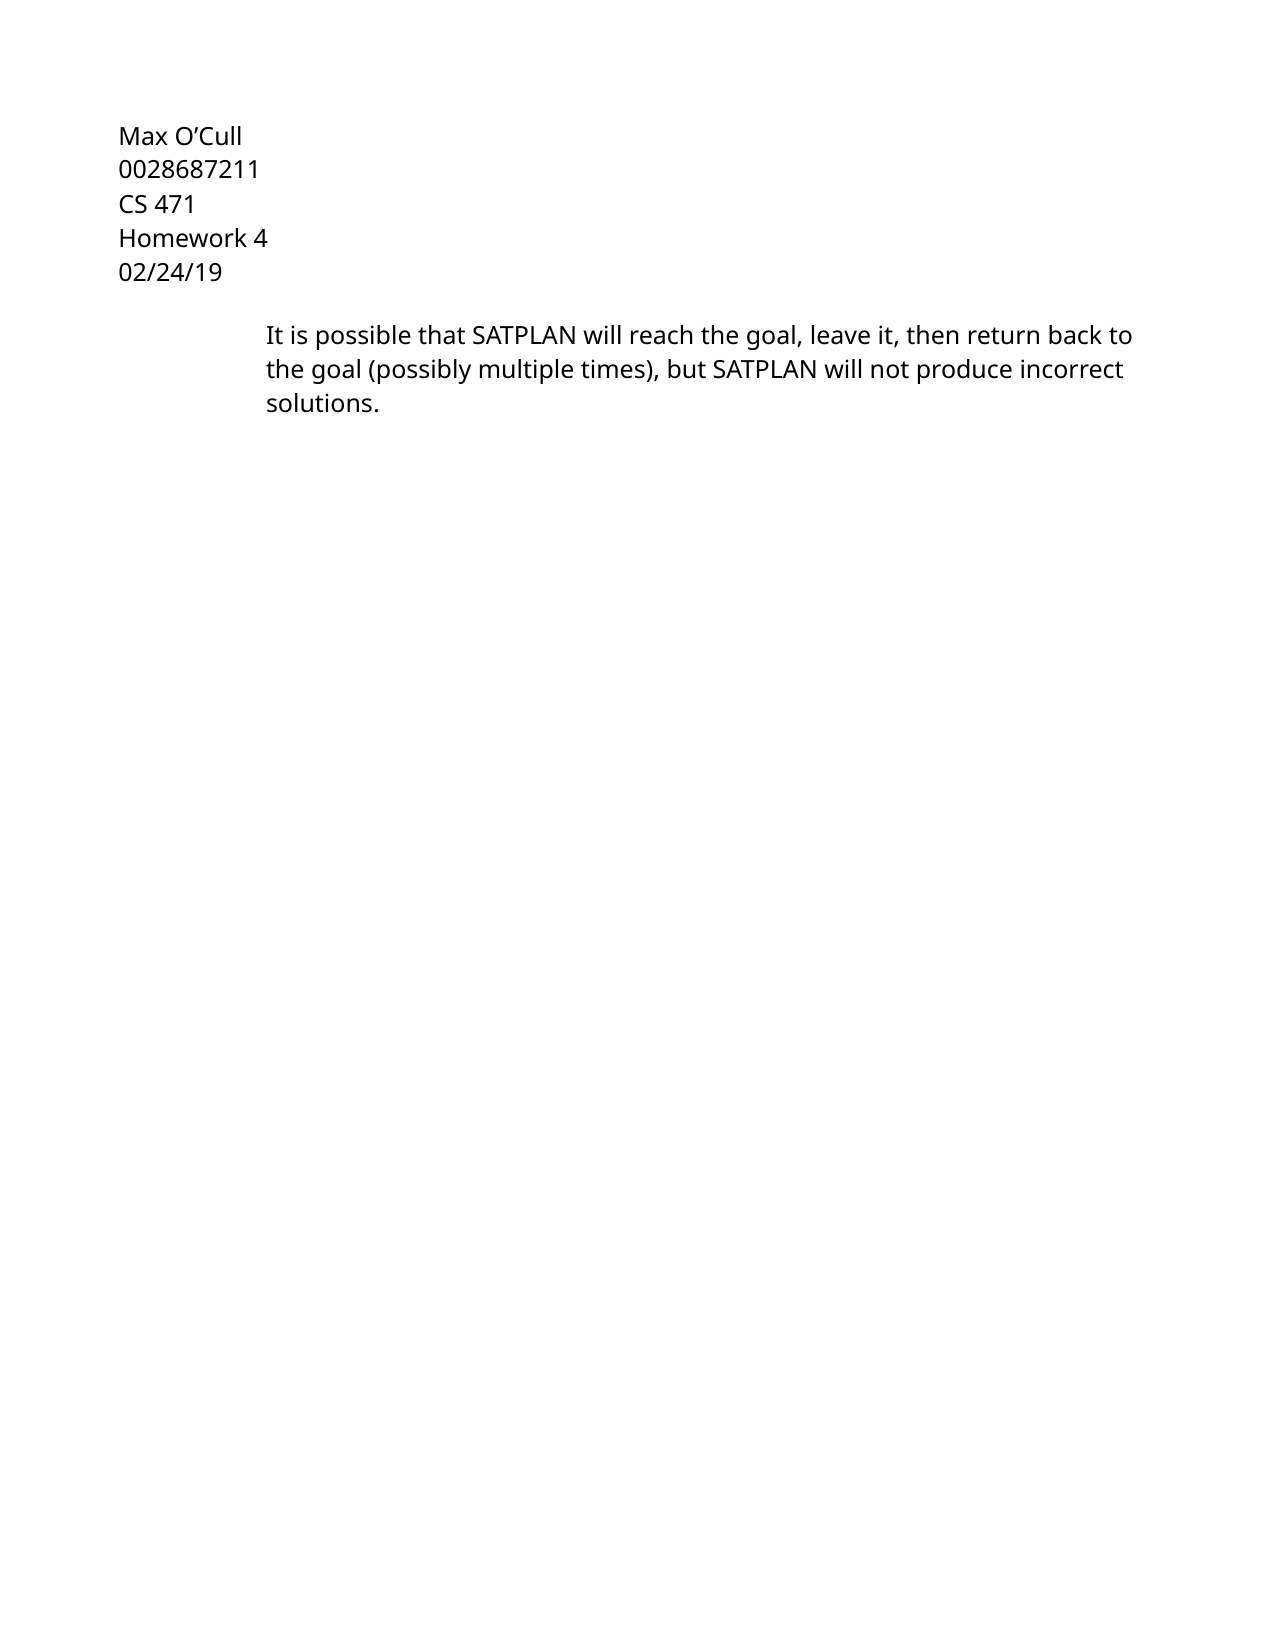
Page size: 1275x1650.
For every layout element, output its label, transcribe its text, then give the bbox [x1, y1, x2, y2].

text It is possible that SATPLAN will reach the goal, leave it, then return back to the goal (possibly multiple times), but SATPLAN will not produce incorrect solutions. [266, 318, 1157, 420]
